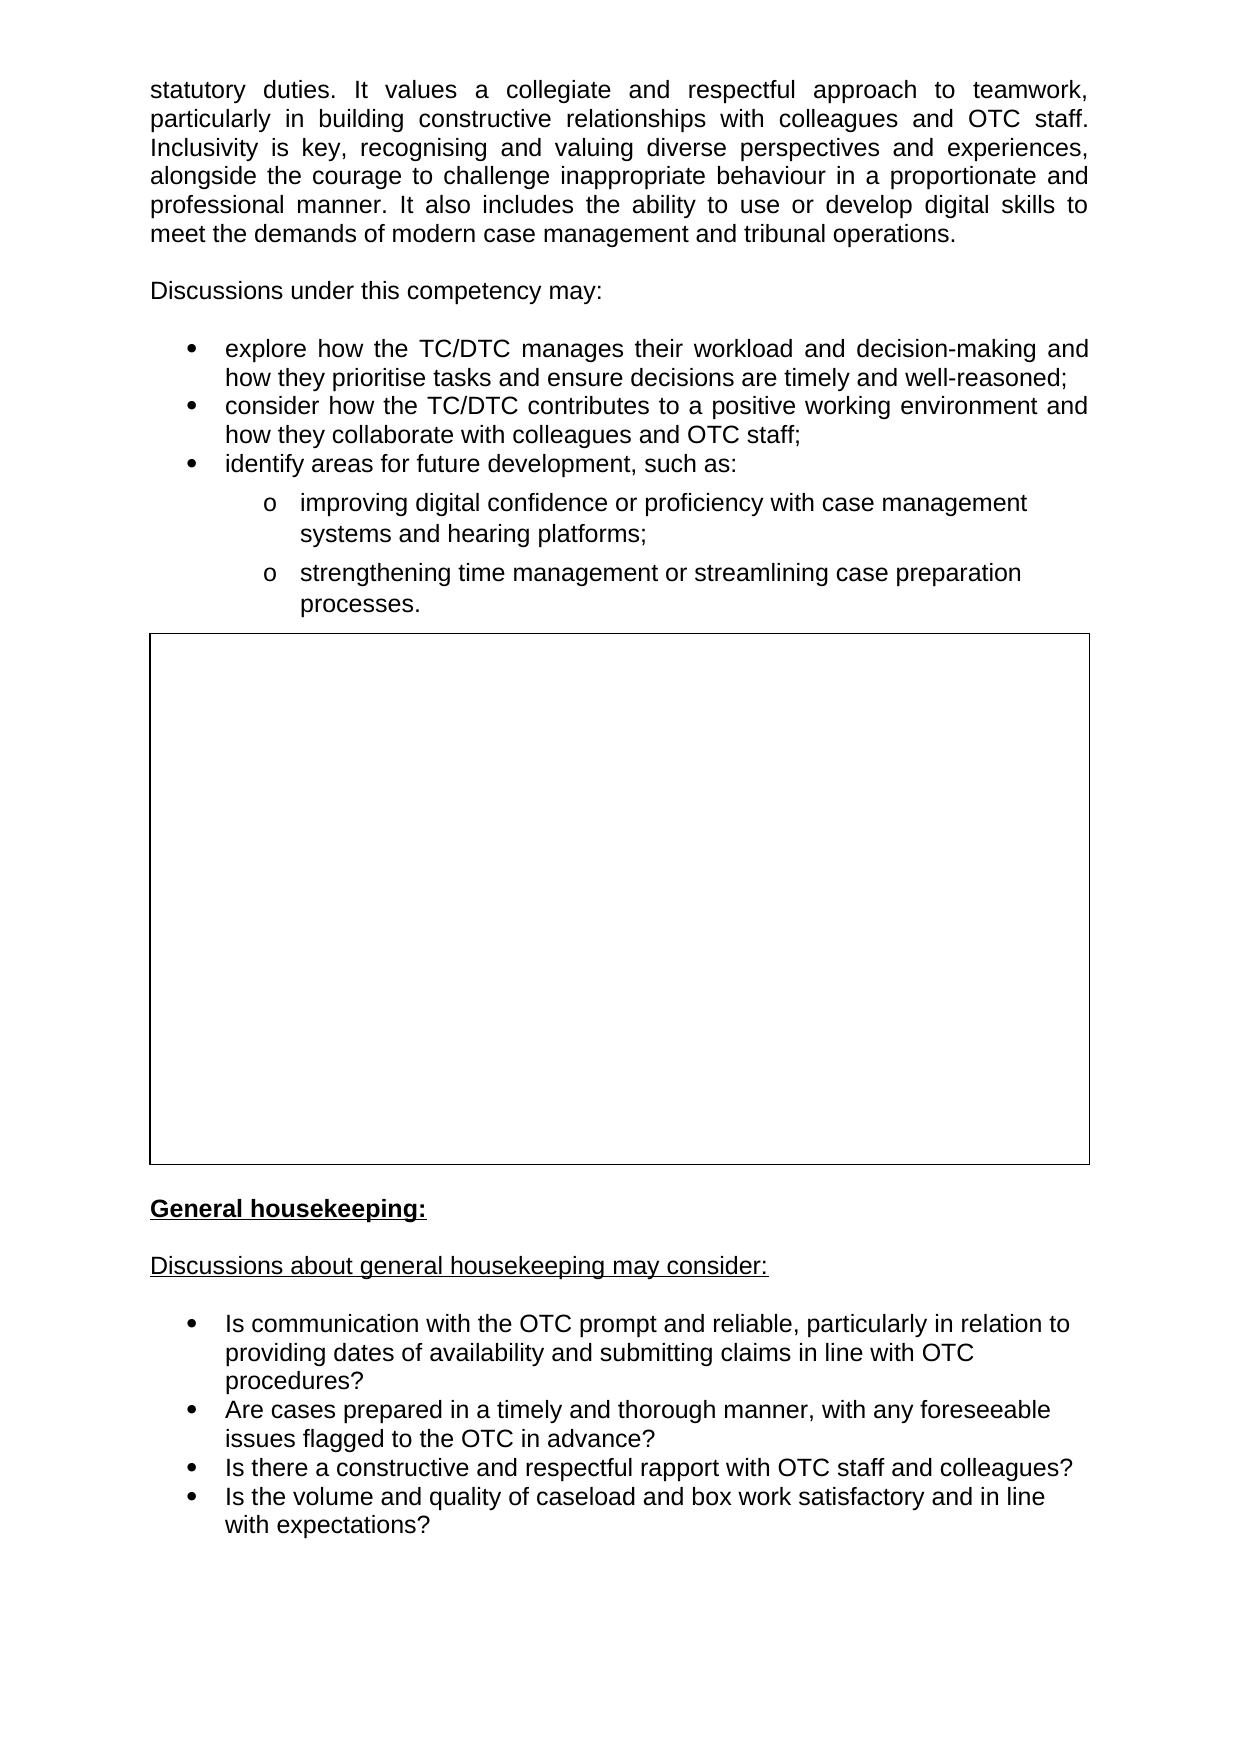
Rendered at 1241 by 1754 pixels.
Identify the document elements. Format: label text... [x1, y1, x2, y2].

list improving digital confidence or proficiency with case management systems and hearing platforms; [262, 488, 1090, 548]
list identify areas for future development, such as: [187, 449, 1090, 478]
list explore how the TC/DTC manages their workload and decision-making and how they prioritise tasks and ensure decisions are timely and well-reasoned; [187, 334, 1090, 391]
text Discussions under this competency may: [150, 276, 1090, 305]
list Discussions about general housekeeping may consider: [150, 1251, 1090, 1280]
list strengthening time management or streamlining case preparation processes. [262, 558, 1090, 618]
list Are cases prepared in a timely and thorough manner, with any foreseeable issues flagged to the OTC in advance? [187, 1395, 1090, 1453]
list statutory duties. It values a collegiate and respectful approach to teamwork, particularly in building constructive relationships with colleagues and OTC staff. Inclusivity is key, recognising and valuing diverse perspectives and experiences, alongside the courage to challenge inappropriate behaviour in a proportionate and professional manner. It also includes the ability to use or develop digital skills to meet the demands of modern case management and tribunal operations. [150, 75, 1090, 247]
list General housekeeping: [150, 1194, 1090, 1222]
list consider how the TC/DTC contributes to a positive working environment and how they collaborate with colleagues and OTC staff; [187, 391, 1090, 449]
table_header [151, 634, 1089, 1164]
list Is there a constructive and respectful rapport with OTC staff and colleagues? [187, 1453, 1090, 1481]
list Is communication with the OTC prompt and reliable, particularly in relation to providing dates of availability and submitting claims in line with OTC procedures? [187, 1309, 1090, 1395]
list Is the volume and quality of caseload and box work satisfactory and in line with expectations? [187, 1481, 1090, 1539]
